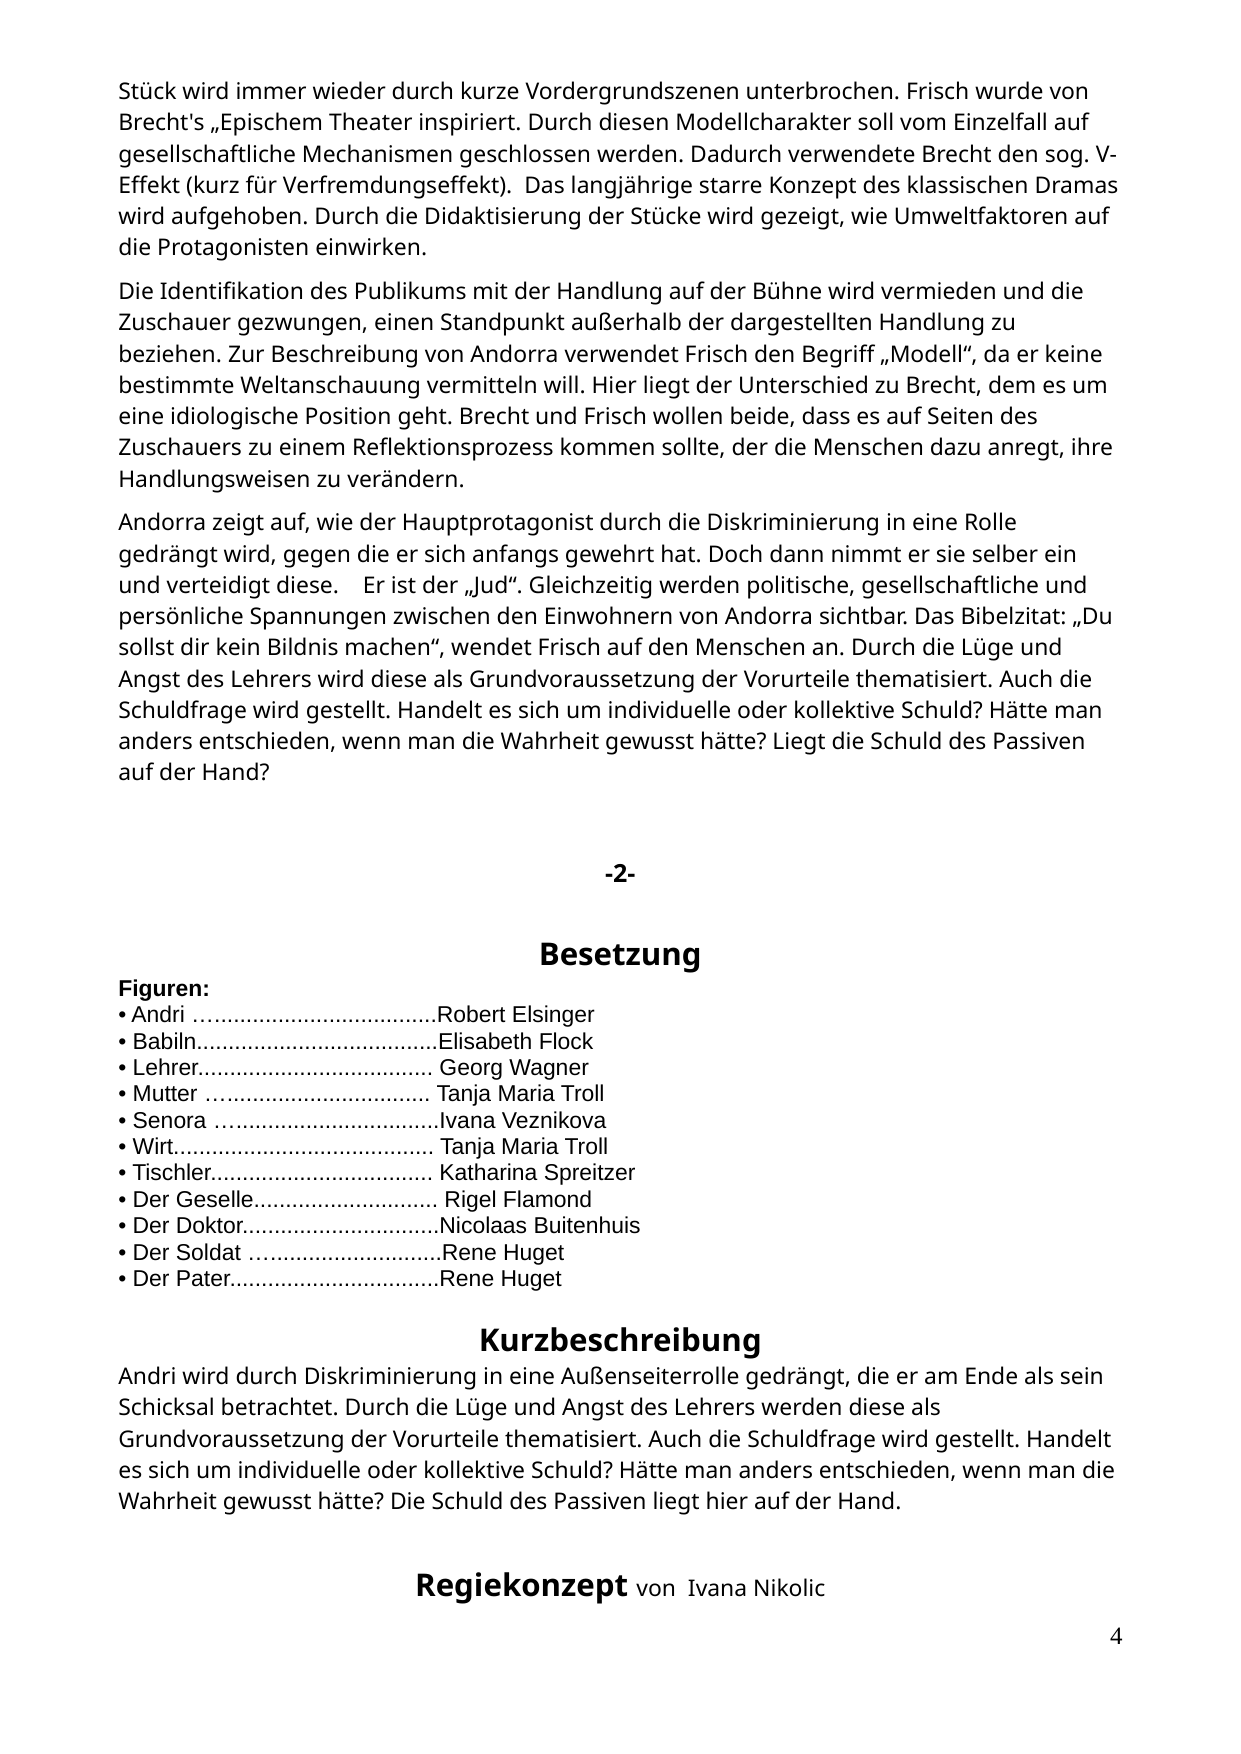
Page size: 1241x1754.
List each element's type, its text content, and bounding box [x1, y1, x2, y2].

text Figuren: • Andri …...................................Robert Elsinger • Babiln......................................Elisabeth Flock • Lehrer..................................... Georg Wagner • Mutter …................................ Tanja Maria Troll • Senora …................................Ivana Veznikova • Wirt......................................... Tanja Maria Troll • Tischler................................... Katharina Spreitzer • Der Geselle............................. Rigel Flamond • Der Doktor...............................Nicolaas Buitenhuis • Der Soldat …...........................Rene Huget • Der Pater.................................Rene Huget [118, 975, 1122, 1291]
text Kurzbeschreibung [118, 1317, 1122, 1360]
text -2- [118, 856, 1122, 890]
text Andorra zeigt auf, wie der Hauptprotagonist durch die Diskriminierung in eine Rolle gedrängt wird, gegen die er sich anfangs gewehrt hat. Doch dann nimmt er sie selber ein und verteidigt diese. Er ist der „Jud“. Gleichzeitig werden politische, gesellschaftliche und persönliche Spannungen zwischen den Einwohnern von Andorra sichtbar. Das Bibelzitat: „Du sollst dir kein Bildnis machen“, wendet Frisch auf den Menschen an. Durch die Lüge und Angst des Lehrers wird diese als Grundvoraussetzung der Vorurteile thematisiert. Auch die Schuldfrage wird gestellt. Handelt es sich um individuelle oder kollektive Schuld? Hätte man anders entschieden, wenn man die Wahrheit gewusst hätte? Liegt die Schuld des Passiven auf der Hand? [118, 506, 1122, 787]
text Andri wird durch Diskriminierung in eine Außenseiterrolle gedrängt, die er am Ende als sein Schicksal betrachtet. Durch die Lüge und Angst des Lehrers werden diese als Grundvoraussetzung der Vorurteile thematisiert. Auch die Schuldfrage wird gestellt. Handelt es sich um individuelle oder kollektive Schuld? Hätte man anders entschieden, wenn man die Wahrheit gewusst hätte? Die Schuld des Passiven liegt hier auf der Hand. [118, 1360, 1122, 1516]
text Regiekonzept von Ivana Nikolic [118, 1563, 1122, 1606]
text Besetzung [118, 932, 1122, 975]
text Die Identifikation des Publikums mit der Handlung auf der Bühne wird vermieden und die Zuschauer gezwungen, einen Standpunkt außerhalb der dargestellten Handlung zu beziehen. Zur Beschreibung von Andorra verwendet Frisch den Begriff „Modell“, da er keine bestimmte Weltanschauung vermitteln will. Hier liegt der Unterschied zu Brecht, dem es um eine idiologische Position geht. Brecht und Frisch wollen beide, dass es auf Seiten des Zuschauers zu einem Reflektionsprozess kommen sollte, der die Menschen dazu anregt, ihre Handlungsweisen zu verändern. [118, 275, 1122, 494]
text Stück wird immer wieder durch kurze Vordergrundszenen unterbrochen. Frisch wurde von Brecht's „Epischem Theater inspiriert. Durch diesen Modellcharakter soll vom Einzelfall auf gesellschaftliche Mechanismen geschlossen werden. Dadurch verwendete Brecht den sog. V-Effekt (kurz für Verfremdungseffekt). Das langjährige starre Konzept des klassischen Dramas wird aufgehoben. Durch die Didaktisierung der Stücke wird gezeigt, wie Umweltfaktoren auf die Protagonisten einwirken. [118, 75, 1122, 262]
